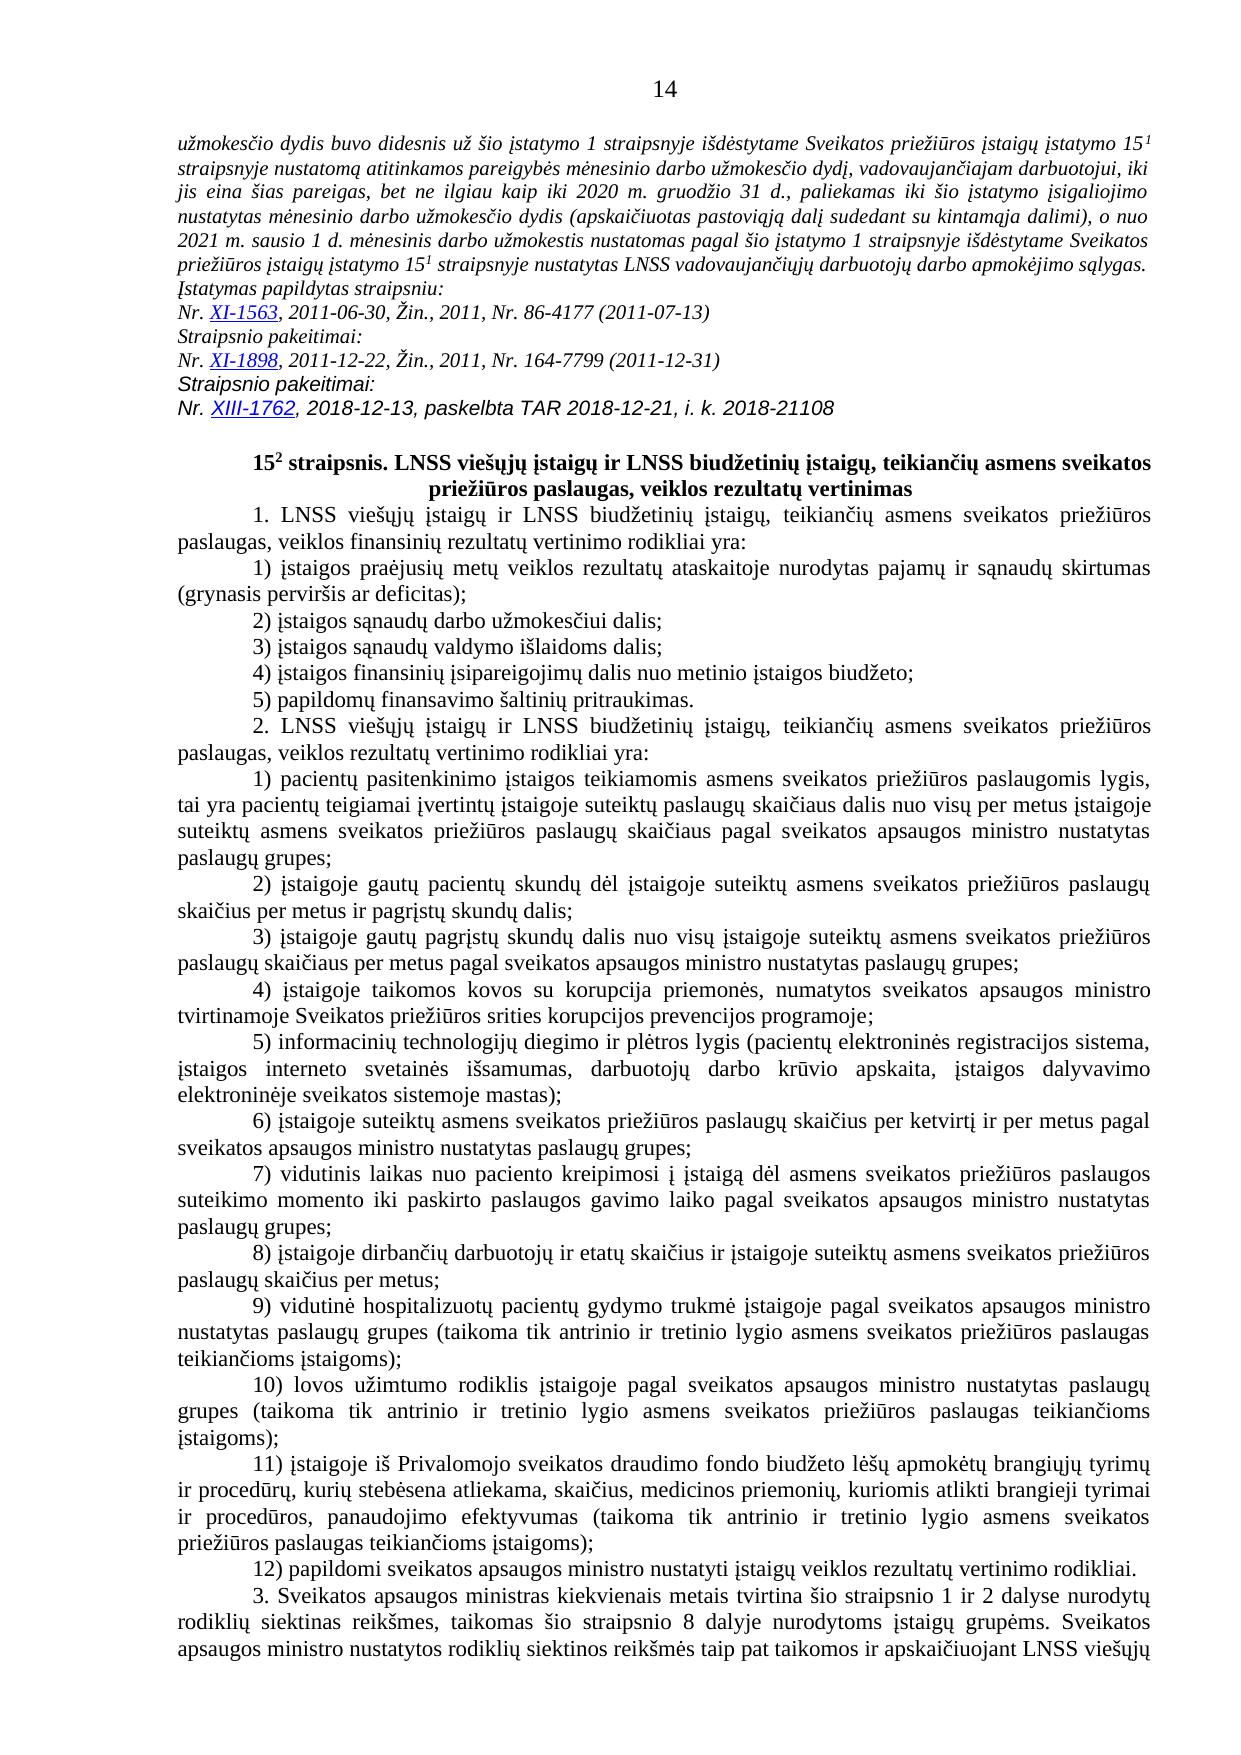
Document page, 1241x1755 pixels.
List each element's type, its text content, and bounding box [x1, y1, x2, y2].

text 5) informacinių technologijų diegimo ir plėtros lygis (pacientų elektroninės registracijos sistema, įstaigos interneto svetainės išsamumas, darbuotojų darbo krūvio apskaita, įstaigos dalyvavimo elektroninėje sveikatos sistemoje mastas); [177, 1028, 1152, 1107]
text 3) įstaigoje gautų pagrįstų skundų dalis nuo visų įstaigoje suteiktų asmens sveikatos priežiūros paslaugų skaičiaus per metus pagal sveikatos apsaugos ministro nustatytas paslaugų grupes; [177, 923, 1152, 976]
text 1) pacientų pasitenkinimo įstaigos teikiamomis asmens sveikatos priežiūros paslaugomis lygis, tai yra pacientų teigiamai įvertintų įstaigoje suteiktų paslaugų skaičiaus dalis nuo visų per metus įstaigoje suteiktų asmens sveikatos priežiūros paslaugų skaičiaus pagal sveikatos apsaugos ministro nustatytas paslaugų grupes; [177, 765, 1152, 870]
text 5) papildomų finansavimo šaltinių pritraukimas. [177, 686, 1152, 712]
text 4) įstaigos finansinių įsipareigojimų dalis nuo metinio įstaigos biudžeto; [177, 659, 1152, 686]
text 2. LNSS viešųjų įstaigų ir LNSS biudžetinių įstaigų, teikiančių asmens sveikatos priežiūros paslaugas, veiklos rezultatų vertinimo rodikliai yra: [177, 712, 1152, 765]
text Straipsnio pakeitimai: [177, 372, 1152, 396]
text Nr. XI-1563, 2011-06-30, Žin., 2011, Nr. 86-4177 (2011-07-13) [177, 300, 1152, 324]
text 3. Sveikatos apsaugos ministras kiekvienais metais tvirtina šio straipsnio 1 ir 2 dalyse nurodytų rodiklių siektinas reikšmes, taikomas šio straipsnio 8 dalyje nurodytoms įstaigų grupėms. Sveikatos apsaugos ministro nustatytos rodiklių siektinos reikšmės taip pat taikomos ir apskaičiuojant LNSS viešųjų [177, 1582, 1152, 1661]
text 11) įstaigoje iš Privalomojo sveikatos draudimo fondo biudžeto lėšų apmokėtų brangiųjų tyrimų ir procedūrų, kurių stebėsena atliekama, skaičius, medicinos priemonių, kuriomis atlikti brangieji tyrimai ir procedūros, panaudojimo efektyvumas (taikoma tik antrinio ir tretinio lygio asmens sveikatos priežiūros paslaugas teikiančioms įstaigoms); [177, 1450, 1152, 1556]
text 2) įstaigoje gautų pacientų skundų dėl įstaigoje suteiktų asmens sveikatos priežiūros paslaugų skaičius per metus ir pagrįstų skundų dalis; [177, 870, 1152, 923]
text 1) įstaigos praėjusių metų veiklos rezultatų ataskaitoje nurodytas pajamų ir sąnaudų skirtumas (grynasis perviršis ar deficitas); [177, 554, 1152, 607]
text Straipsnio pakeitimai: [177, 324, 1152, 348]
text 7) vidutinis laikas nuo paciento kreipimosi į įstaigą dėl asmens sveikatos priežiūros paslaugos suteikimo momento iki paskirto paslaugos gavimo laiko pagal sveikatos apsaugos ministro nustatytas paslaugų grupes; [177, 1160, 1152, 1239]
text 9) vidutinė hospitalizuotų pacientų gydymo trukmė įstaigoje pagal sveikatos apsaugos ministro nustatytas paslaugų grupes (taikoma tik antrinio ir tretinio lygio asmens sveikatos priežiūros paslaugas teikiančioms įstaigoms); [177, 1292, 1152, 1371]
text 3) įstaigos sąnaudų valdymo išlaidoms dalis; [177, 633, 1152, 659]
text 1. LNSS viešųjų įstaigų ir LNSS biudžetinių įstaigų, teikiančių asmens sveikatos priežiūros paslaugas, veiklos finansinių rezultatų vertinimo rodikliai yra: [177, 501, 1152, 554]
text 12) papildomi sveikatos apsaugos ministro nustatyti įstaigų veiklos rezultatų vertinimo rodikliai. [177, 1556, 1152, 1582]
text 8) įstaigoje dirbančių darbuotojų ir etatų skaičius ir įstaigoje suteiktų asmens sveikatos priežiūros paslaugų skaičius per metus; [177, 1239, 1152, 1292]
text Nr. XI-1898, 2011-12-22, Žin., 2011, Nr. 164-7799 (2011-12-31) [177, 348, 1152, 372]
text 152 straipsnis. LNSS viešųjų įstaigų ir LNSS biudžetinių įstaigų, teikiančių asmens sveikatos priežiūros paslaugas, veiklos rezultatų vertinimas [252, 449, 1152, 501]
text 6) įstaigoje suteiktų asmens sveikatos priežiūros paslaugų skaičius per ketvirtį ir per metus pagal sveikatos apsaugos ministro nustatytas paslaugų grupes; [177, 1107, 1152, 1160]
text 4) įstaigoje taikomos kovos su korupcija priemonės, numatytos sveikatos apsaugos ministro tvirtinamoje Sveikatos priežiūros srities korupcijos prevencijos programoje; [177, 976, 1152, 1028]
text Įstatymas papildytas straipsniu: [177, 276, 1152, 300]
text Nr. XIII-1762, 2018-12-13, paskelbta TAR 2018-12-21, i. k. 2018-21108 [177, 396, 1152, 420]
text užmokesčio dydis buvo didesnis už šio įstatymo 1 straipsnyje išdėstytame Sveikatos priežiūros įstaigų įstatymo 151 straipsnyje nustatomą atitinkamos pareigybės mėnesinio darbo užmokesčio dydį, vadovaujančiajam darbuotojui, iki jis eina šias pareigas, bet ne ilgiau kaip iki 2020 m. gruodžio 31 d., paliekamas iki šio įstatymo įsigaliojimo nustatytas mėnesinio darbo užmokesčio dydis (apskaičiuotas pastoviąją dalį sudedant su kintamąja dalimi), o nuo 2021 m. sausio 1 d. mėnesinis darbo užmokestis nustatomas pagal šio įstatymo 1 straipsnyje išdėstytame Sveikatos priežiūros įstaigų įstatymo 151 straipsnyje nustatytas LNSS vadovaujančiųjų darbuotojų darbo apmokėjimo sąlygas. [177, 131, 1152, 276]
text 10) lovos užimtumo rodiklis įstaigoje pagal sveikatos apsaugos ministro nustatytas paslaugų grupes (taikoma tik antrinio ir tretinio lygio asmens sveikatos priežiūros paslaugas teikiančioms įstaigoms); [177, 1371, 1152, 1450]
text 2) įstaigos sąnaudų darbo užmokesčiui dalis; [177, 607, 1152, 633]
